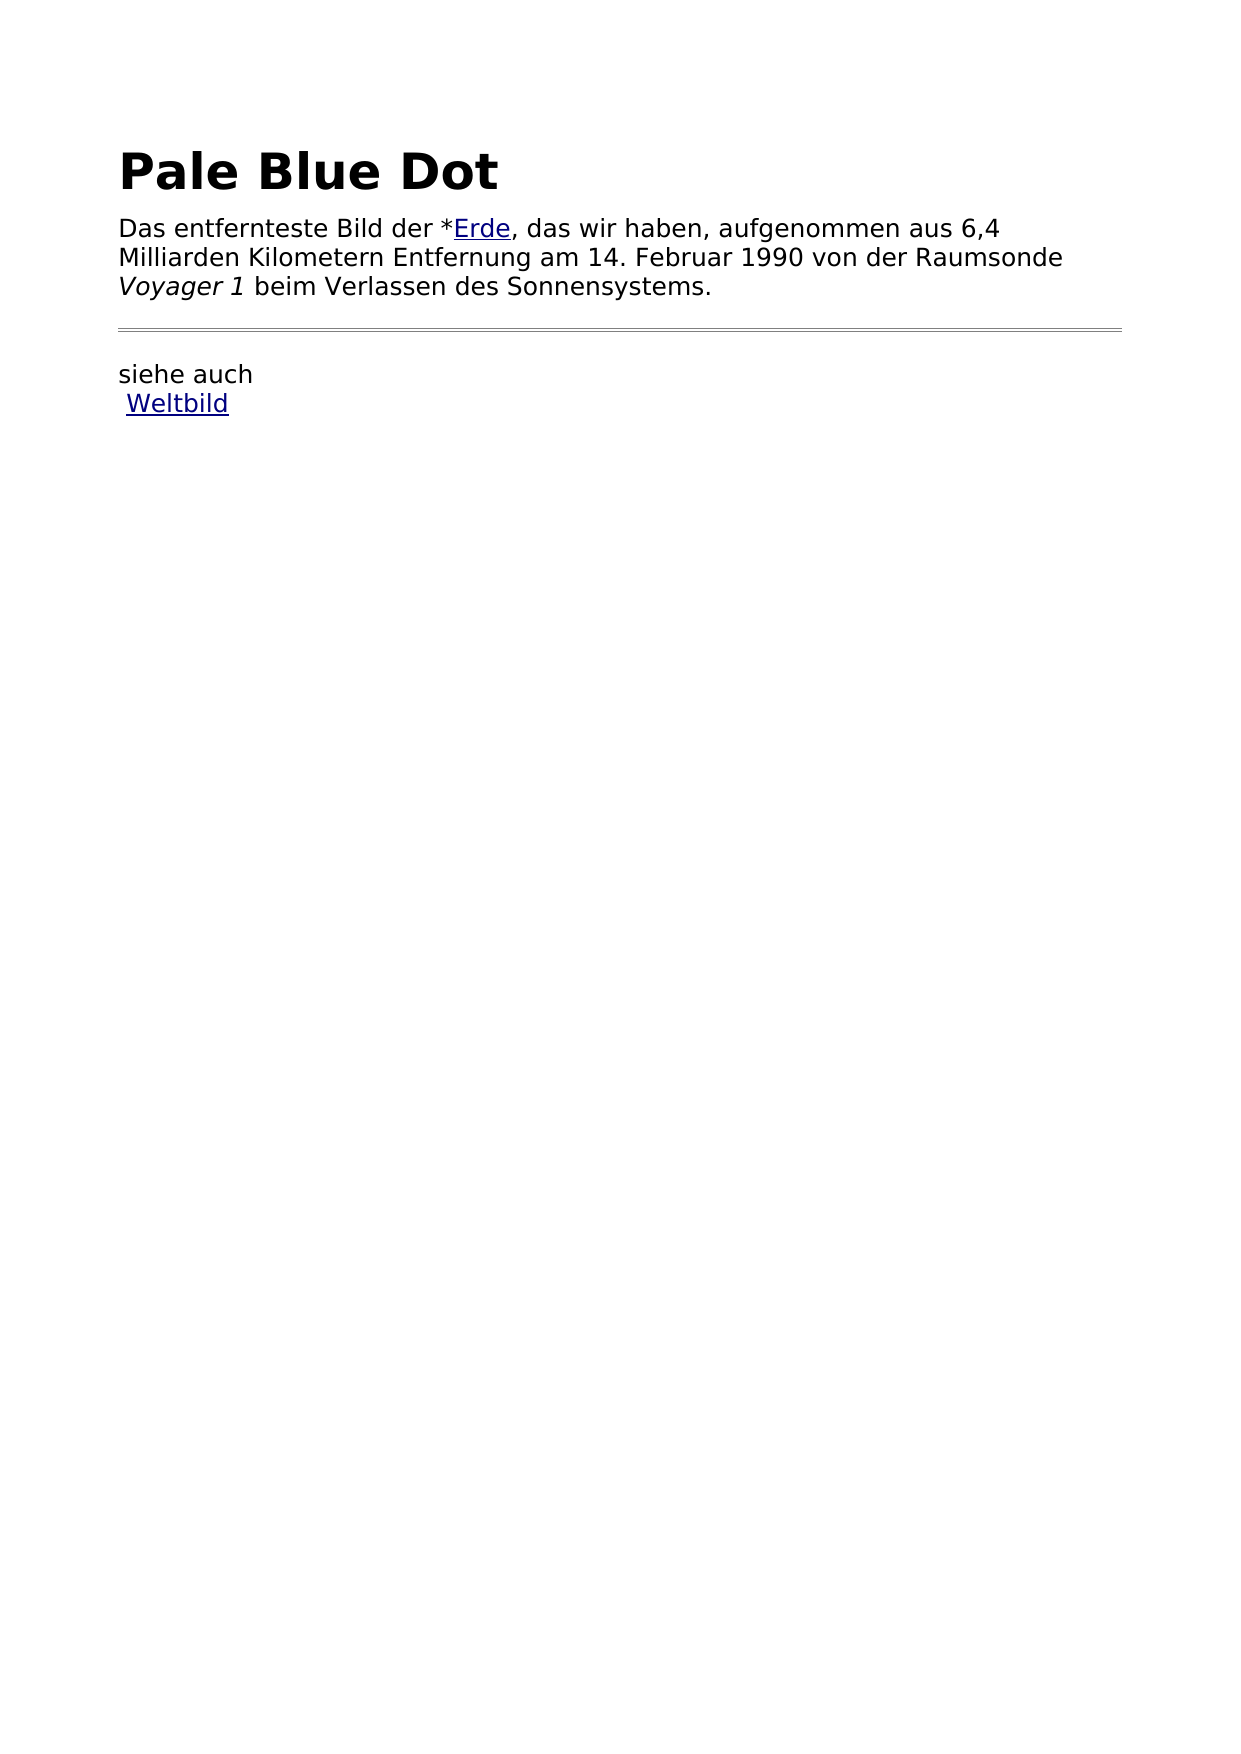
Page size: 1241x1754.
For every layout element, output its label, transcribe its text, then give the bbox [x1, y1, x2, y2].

subtitle Pale Blue Dot [118, 143, 1122, 201]
text siehe auch Weltbild [118, 360, 1122, 418]
text Das entfernteste Bild der *Erde, das wir haben, aufgenommen aus 6,4 Milliarden Kilometern Entfernung am 14. Februar 1990 von der Raumsonde Voyager 1 beim Verlassen des Sonnensystems. [118, 214, 1122, 301]
